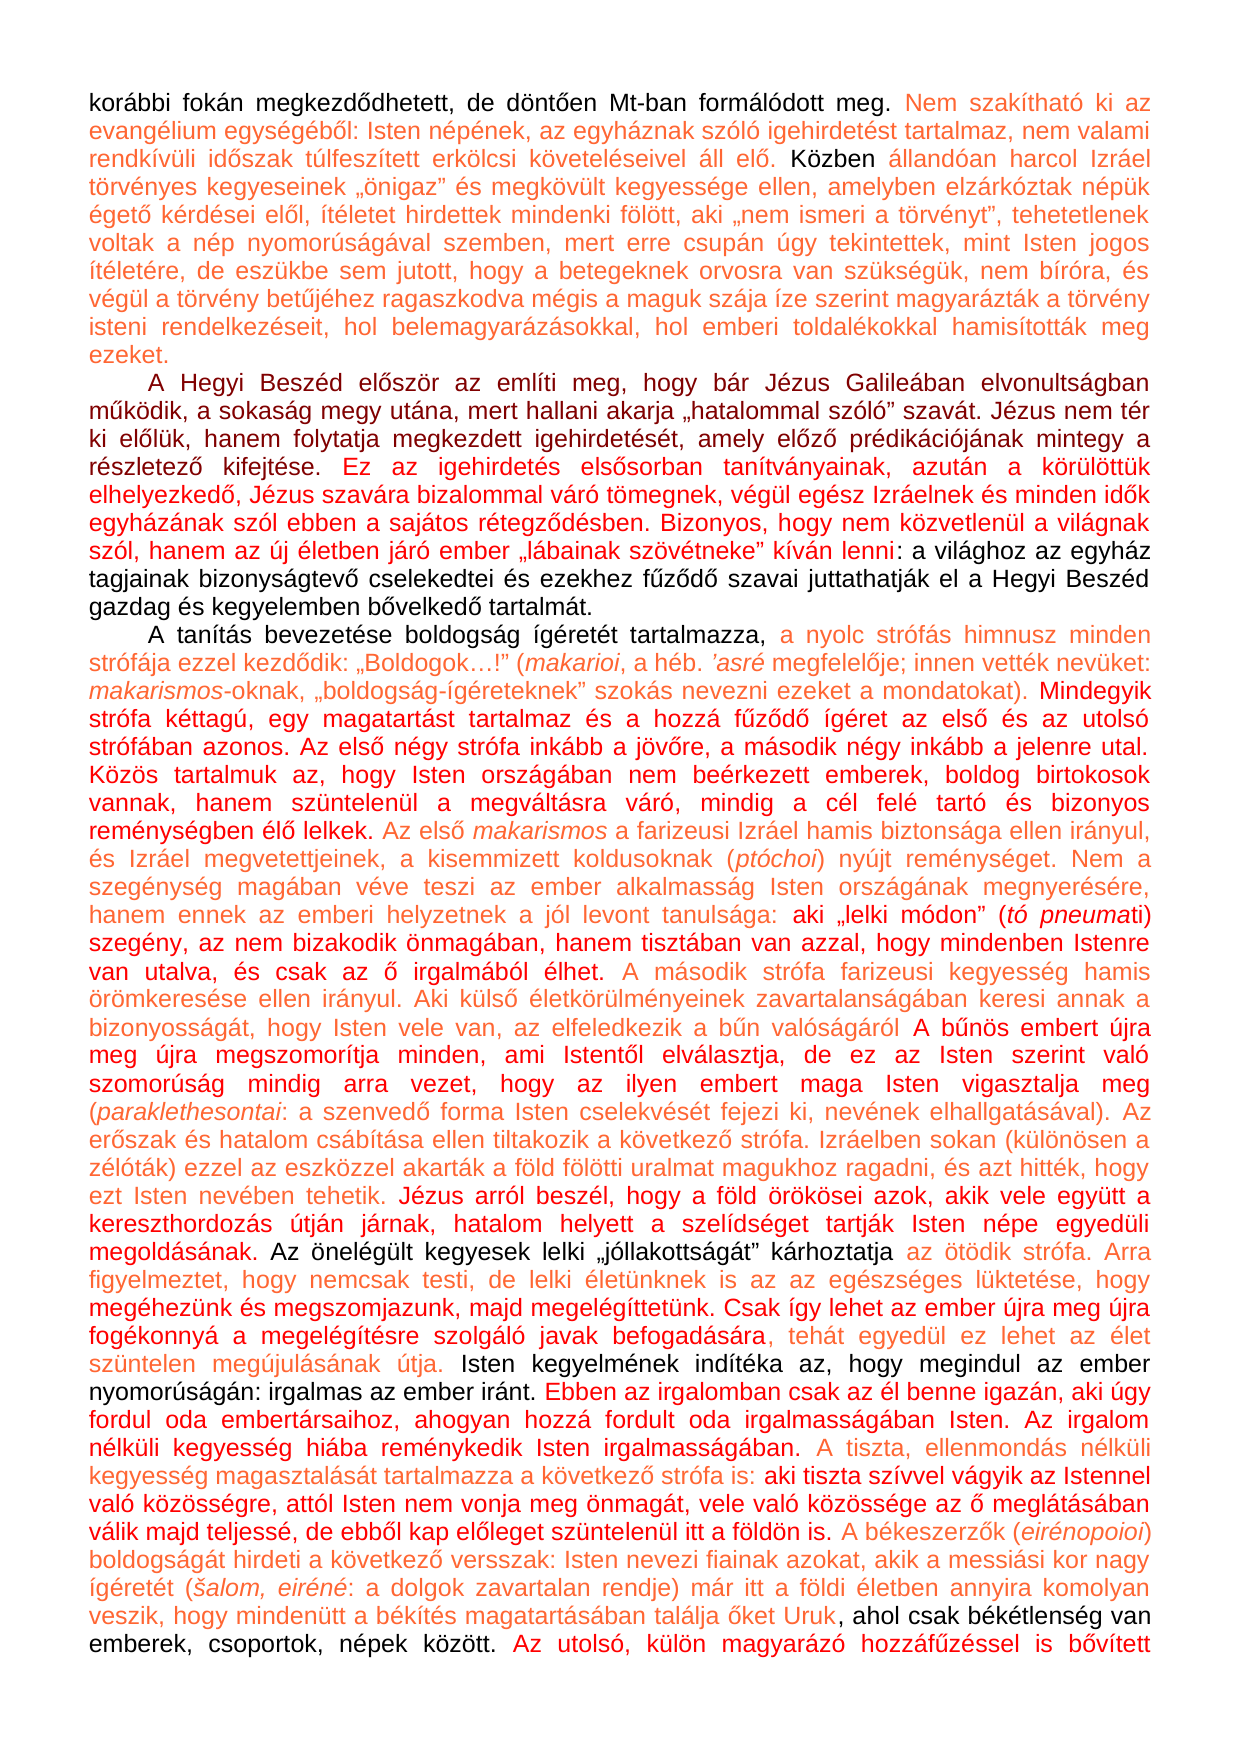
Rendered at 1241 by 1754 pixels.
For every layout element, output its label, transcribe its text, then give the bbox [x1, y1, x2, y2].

text korábbi fokán megkezdődhetett, de döntően Mt-ban formálódott meg. Nem szakítható ki az evangélium egységéből: Isten népének, az egyháznak szóló igehirdetést tartalmaz, nem valami rendkívüli időszak túlfeszített erkölcsi követeléseivel áll elő. Közben állandóan harcol Izráel törvényes kegyeseinek „önigaz” és megkövült kegyessége ellen, amelyben elzárkóztak népük égető kérdései elől, ítéletet hirdettek mindenki fölött, aki „nem ismeri a törvényt”, tehetetlenek voltak a nép nyomorúságával szemben, mert erre csupán úgy tekintettek, mint Isten jogos ítéletére, de eszükbe sem jutott, hogy a betegeknek orvosra van szükségük, nem bíróra, és végül a törvény betűjéhez ragaszkodva mégis a maguk szája íze szerint magyarázták a törvény isteni rendelkezéseit, hol belemagyarázásokkal, hol emberi toldalékokkal hamisították meg ezeket. [88, 88, 1152, 369]
text A tanítás bevezetése boldogság ígéretét tartalmazza, a nyolc strófás himnusz minden strófája ezzel kezdődik: „Boldogok…!” (makarioi, a héb. ’asré megfelelője; innen vették nevüket: makarismos-oknak, „boldogság-ígéreteknek” szokás nevezni ezeket a mondatokat). Mindegyik strófa kéttagú, egy magatartást tartalmaz és a hozzá fűződő ígéret az első és az utolsó strófában azonos. Az első négy strófa inkább a jövőre, a második négy inkább a jelenre utal. Közös tartalmuk az, hogy Isten országában nem beérkezett emberek, boldog birtokosok vannak, hanem szüntelenül a megváltásra váró, mindig a cél felé tartó és bizonyos reménységben élő lelkek. Az első makarismos a farizeusi Izráel hamis biztonsága ellen irányul, és Izráel megvetettjeinek, a kisemmizett koldusoknak (ptóchoi) nyújt reménységet. Nem a szegénység magában véve teszi az ember alkalmasság Isten országának megnyerésére, hanem ennek az emberi helyzetnek a jól levont tanulsága: aki „lelki módon” (tó pneumati) szegény, az nem bizakodik önmagában, hanem tisztában van azzal, hogy mindenben Istenre van utalva, és csak az ő irgalmából élhet. A második strófa farizeusi kegyesség hamis örömkeresése ellen irányul. Aki külső életkörülményeinek zavartalanságában keresi annak a bizonyosságát, hogy Isten vele van, az elfeledkezik a bűn valóságáról A bűnös embert újra meg újra megszomorítja minden, ami Istentől elválasztja, de ez az Isten szerint való szomorúság mindig arra vezet, hogy az ilyen embert maga Isten vigasztalja meg (paraklethesontai: a szenvedő forma Isten cselekvését fejezi ki, nevének elhallgatásával). Az erőszak és hatalom csábítása ellen tiltakozik a következő strófa. Izráelben sokan (különösen a zélóták) ezzel az eszközzel akarták a föld fölötti uralmat magukhoz ragadni, és azt hitték, hogy ezt Isten nevében tehetik. Jézus arról beszél, hogy a föld örökösei azok, akik vele együtt a kereszthordozás útján járnak, hatalom helyett a szelídséget tartják Isten népe egyedüli megoldásának. Az önelégült kegyesek lelki „jóllakottságát” kárhoztatja az ötödik strófa. Arra figyelmeztet, hogy nemcsak testi, de lelki életünknek is az az egészséges lüktetése, hogy megéhezünk és megszomjazunk, majd megelégíttetünk. Csak így lehet az ember újra meg újra fogékonnyá a megelégítésre szolgáló javak befogadására, tehát egyedül ez lehet az élet szüntelen megújulásának útja. Isten kegyelmének indítéka az, hogy megindul az ember nyomorúságán: irgalmas az ember iránt. Ebben az irgalomban csak az él benne igazán, aki úgy fordul oda embertársaihoz, ahogyan hozzá fordult oda irgalmasságában Isten. Az irgalom nélküli kegyesség hiába reménykedik Isten irgalmasságában. A tiszta, ellenmondás nélküli kegyesség magasztalását tartalmazza a következő strófa is: aki tiszta szívvel vágyik az Istennel való közösségre, attól Isten nem vonja meg önmagát, vele való közössége az ő meglátásában válik majd teljessé, de ebből kap előleget szüntelenül itt a földön is. A békeszerzők (eirénopoioi) boldogságát hirdeti a következő versszak: Isten nevezi fiainak azokat, akik a messiási kor nagy ígéretét (šalom, eiréné: a dolgok zavartalan rendje) már itt a földi életben annyira komolyan veszik, hogy mindenütt a békítés magatartásában találja őket Uruk, ahol csak békétlenség van emberek, csoportok, népek között. Az utolsó, külön magyarázó hozzáfűzéssel is bővített [88, 621, 1152, 1658]
text A Hegyi Beszéd először az említi meg, hogy bár Jézus Galileában elvonultságban működik, a sokaság megy utána, mert hallani akarja „hatalommal szóló” szavát. Jézus nem tér ki előlük, hanem folytatja megkezdett igehirdetését, amely előző prédikációjának mintegy a részletező kifejtése. Ez az igehirdetés elsősorban tanítványainak, azután a körülöttük elhelyezkedő, Jézus szavára bizalommal váró tömegnek, végül egész Izráelnek és minden idők egyházának szól ebben a sajátos rétegződésben. Bizonyos, hogy nem közvetlenül a világnak szól, hanem az új életben járó ember „lábainak szövétneke” kíván lenni: a világhoz az egyház tagjainak bizonyságtevő cselekedtei és ezekhez fűződő szavai juttathatják el a Hegyi Beszéd gazdag és kegyelemben bővelkedő tartalmát. [88, 369, 1152, 621]
